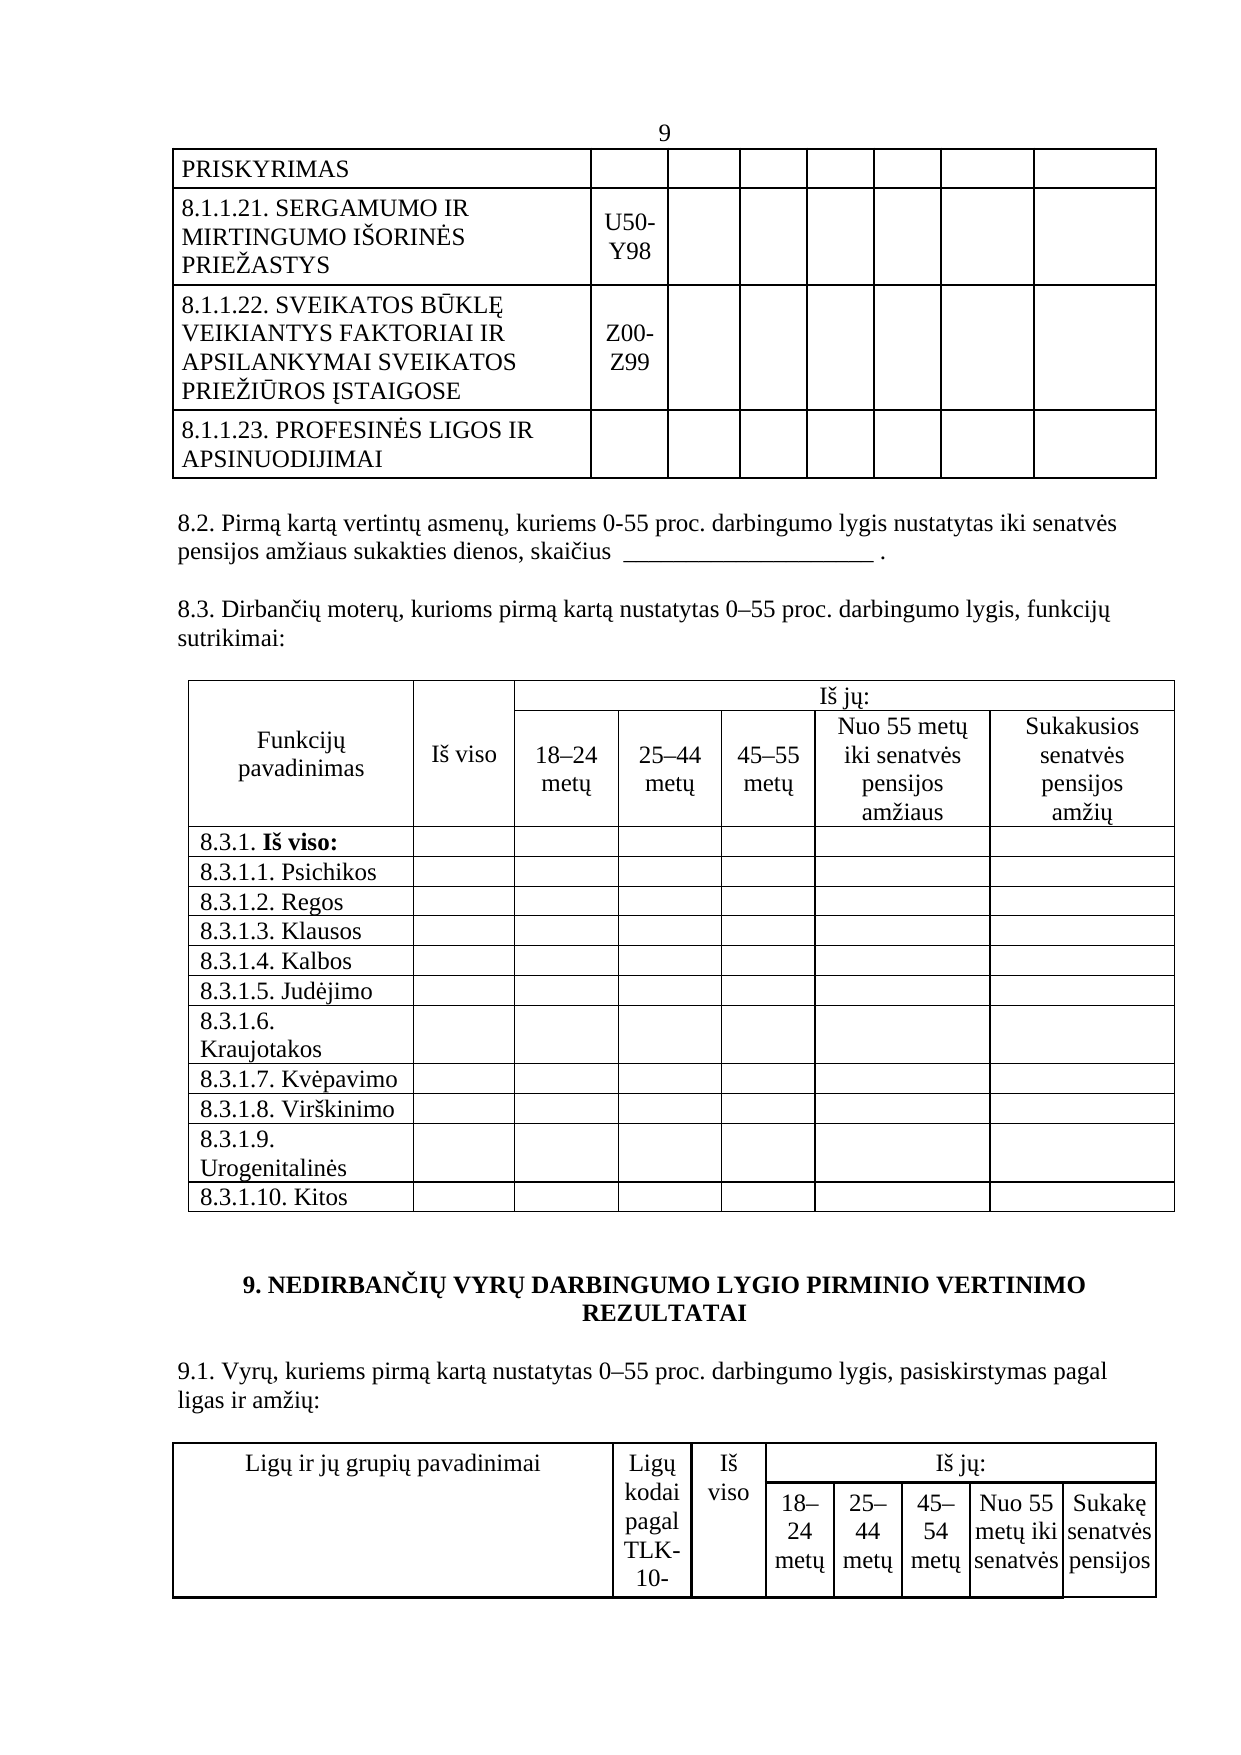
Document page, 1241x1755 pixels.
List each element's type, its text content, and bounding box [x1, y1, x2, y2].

text 9. NEDIRBANČIŲ VYRŲ DARBINGUMO LYGIO PIRMINIO VERTINIMO REZULTATAI [177, 1270, 1152, 1327]
table_cell [816, 827, 989, 856]
table_cell [808, 150, 873, 187]
table_cell [414, 857, 514, 886]
table_header Funkcijų pavadinimas [189, 681, 413, 826]
table_cell [816, 857, 989, 886]
table_cell [942, 150, 1033, 187]
table_cell 18–24 metų [767, 1484, 833, 1596]
table_cell [808, 411, 873, 477]
table_cell [991, 1064, 1174, 1093]
table_cell [619, 946, 721, 975]
text 9.1. Vyrų, kuriems pirmą kartą nustatytas 0–55 proc. darbingumo lygis, pasiskirstymas pagal ligas ir amžių: [177, 1356, 1152, 1413]
table_cell [741, 286, 806, 409]
table_cell [515, 976, 618, 1005]
table_header Iš viso [693, 1444, 765, 1596]
table_cell [991, 1094, 1174, 1123]
table_cell [991, 827, 1174, 856]
table_cell [592, 411, 667, 477]
table_cell [722, 1006, 814, 1063]
table_header Ligų kodai pagal TLK-10- [614, 1444, 690, 1596]
table_cell [875, 286, 940, 409]
table_cell [619, 1006, 721, 1063]
table_cell [1035, 150, 1155, 187]
table_cell [991, 857, 1174, 886]
table_cell [619, 1094, 721, 1123]
table_cell 8.3.1.10. Kitos [189, 1183, 413, 1211]
table_cell [414, 1094, 514, 1123]
table_cell Nuo 55 metų iki senatvės pensijos amžiaus [816, 711, 989, 826]
table_cell [722, 1094, 814, 1123]
table_cell [991, 946, 1174, 975]
table_cell [619, 887, 721, 915]
table_cell [816, 1124, 989, 1181]
table_cell [741, 189, 806, 283]
table_cell [669, 189, 739, 283]
table_cell [991, 1006, 1174, 1063]
table_cell [414, 976, 514, 1005]
table_cell [414, 946, 514, 975]
table_cell [515, 1064, 618, 1093]
table_cell [515, 1006, 618, 1063]
table_cell [592, 150, 667, 187]
table_cell [741, 411, 806, 477]
table_cell PRISKYRIMAS [174, 150, 590, 187]
table_cell [669, 286, 739, 409]
table_cell [515, 1183, 618, 1211]
table_header Iš jų: [515, 681, 1174, 710]
table_cell [942, 189, 1033, 283]
table_cell [816, 1064, 989, 1093]
table_cell [991, 1124, 1174, 1181]
table_cell [991, 887, 1174, 915]
table_cell 25–44 metų [619, 711, 721, 826]
table_cell [942, 286, 1033, 409]
table_cell [1035, 189, 1155, 283]
table_cell [1035, 286, 1155, 409]
table_cell [1035, 411, 1155, 477]
table_cell 8.3.1.2. Regos [189, 887, 413, 915]
table_cell 8.3.1. Iš viso: [189, 827, 413, 856]
table_cell 8.3.1.8. Virškinimo [189, 1094, 413, 1123]
table_cell [991, 976, 1174, 1005]
table_cell 8.1.1.22. SVEIKATOS BŪKLĘ VEIKIANTYS FAKTORIAI IR APSILANKYMAI SVEIKATOS PRIEŽIŪROS ĮSTAIGOSE [174, 286, 590, 409]
table_cell [515, 1124, 618, 1181]
table_cell [414, 1006, 514, 1063]
table_cell [619, 916, 721, 945]
table_cell [816, 1094, 989, 1123]
table_cell 8.3.1.7. Kvėpavimo [189, 1064, 413, 1093]
table_cell [722, 857, 814, 886]
table_cell 45–55 metų [722, 711, 814, 826]
table_cell 8.3.1.9. Urogenitalinės [189, 1124, 413, 1181]
table_cell [669, 411, 739, 477]
table_header Iš viso [414, 681, 514, 826]
table_cell [619, 1064, 721, 1093]
table_cell [722, 976, 814, 1005]
table_cell [515, 946, 618, 975]
table_cell [722, 916, 814, 945]
table_cell Sukakusios senatvės pensijos amžių [991, 711, 1174, 826]
table_cell [816, 1006, 989, 1063]
table_cell 8.1.1.21. SERGAMUMO IR MIRTINGUMO IŠORINĖS PRIEŽASTYS [174, 189, 590, 283]
table_cell 45–54 metų [903, 1484, 969, 1596]
table_cell [722, 1064, 814, 1093]
table_cell [875, 411, 940, 477]
table_cell 8.3.1.4. Kalbos [189, 946, 413, 975]
table_cell [816, 1183, 989, 1211]
table_cell 8.3.1.6. Kraujotakos [189, 1006, 413, 1063]
table_cell [722, 827, 814, 856]
table_cell [515, 916, 618, 945]
table_header Ligų ir jų grupių pavadinimai [174, 1444, 612, 1596]
table_cell [816, 916, 989, 945]
table_cell [808, 286, 873, 409]
table_cell 8.1.1.23. PROFESINĖS LIGOS IR APSINUODIJIMAI [174, 411, 590, 477]
table_cell Z00-Z99 [592, 286, 667, 409]
table_cell [808, 189, 873, 283]
table_cell [619, 1124, 721, 1181]
table_cell Nuo 55 metų iki senatvės [971, 1484, 1062, 1596]
table_cell [816, 946, 989, 975]
table_cell [991, 1183, 1174, 1211]
table_cell [722, 1183, 814, 1211]
table_cell [414, 887, 514, 915]
table_cell 18–24 metų [515, 711, 618, 826]
table_cell [722, 887, 814, 915]
table_cell [515, 887, 618, 915]
table_cell 8.3.1.1. Psichikos [189, 857, 413, 886]
table_cell [816, 887, 989, 915]
table_cell [414, 916, 514, 945]
table_cell [515, 857, 618, 886]
table_cell [414, 1124, 514, 1181]
table_cell Sukakę senatvės pensijos [1064, 1484, 1155, 1596]
table_cell [619, 827, 721, 856]
table_header Iš jų: [767, 1444, 1155, 1481]
table_cell [515, 1094, 618, 1123]
table_cell [875, 150, 940, 187]
table_cell [414, 1064, 514, 1093]
text 8.3. Dirbančių moterų, kurioms pirmą kartą nustatytas 0–55 proc. darbingumo lygis, funkcijų sutrikimai: [177, 594, 1152, 651]
table_cell [991, 916, 1174, 945]
table_cell [414, 827, 514, 856]
table_cell [619, 857, 721, 886]
text 8.2. Pirmą kartą vertintų asmenų, kuriems 0-55 proc. darbingumo lygis nustatytas iki senatvės pensijos amžiaus sukakties dienos, skaičius ____________________ . [177, 508, 1152, 565]
table_cell [875, 189, 940, 283]
table_cell [942, 411, 1033, 477]
table_cell 8.3.1.3. Klausos [189, 916, 413, 945]
table_cell [515, 827, 618, 856]
table_cell [722, 946, 814, 975]
table_cell [619, 976, 721, 1005]
table_cell U50-Y98 [592, 189, 667, 283]
table_cell [669, 150, 739, 187]
table_cell 25–44 metų [835, 1484, 901, 1596]
table_cell [816, 976, 989, 1005]
table_cell [619, 1183, 721, 1211]
table_cell [722, 1124, 814, 1181]
table_cell 8.3.1.5. Judėjimo [189, 976, 413, 1005]
table_cell [414, 1183, 514, 1211]
table_cell [741, 150, 806, 187]
